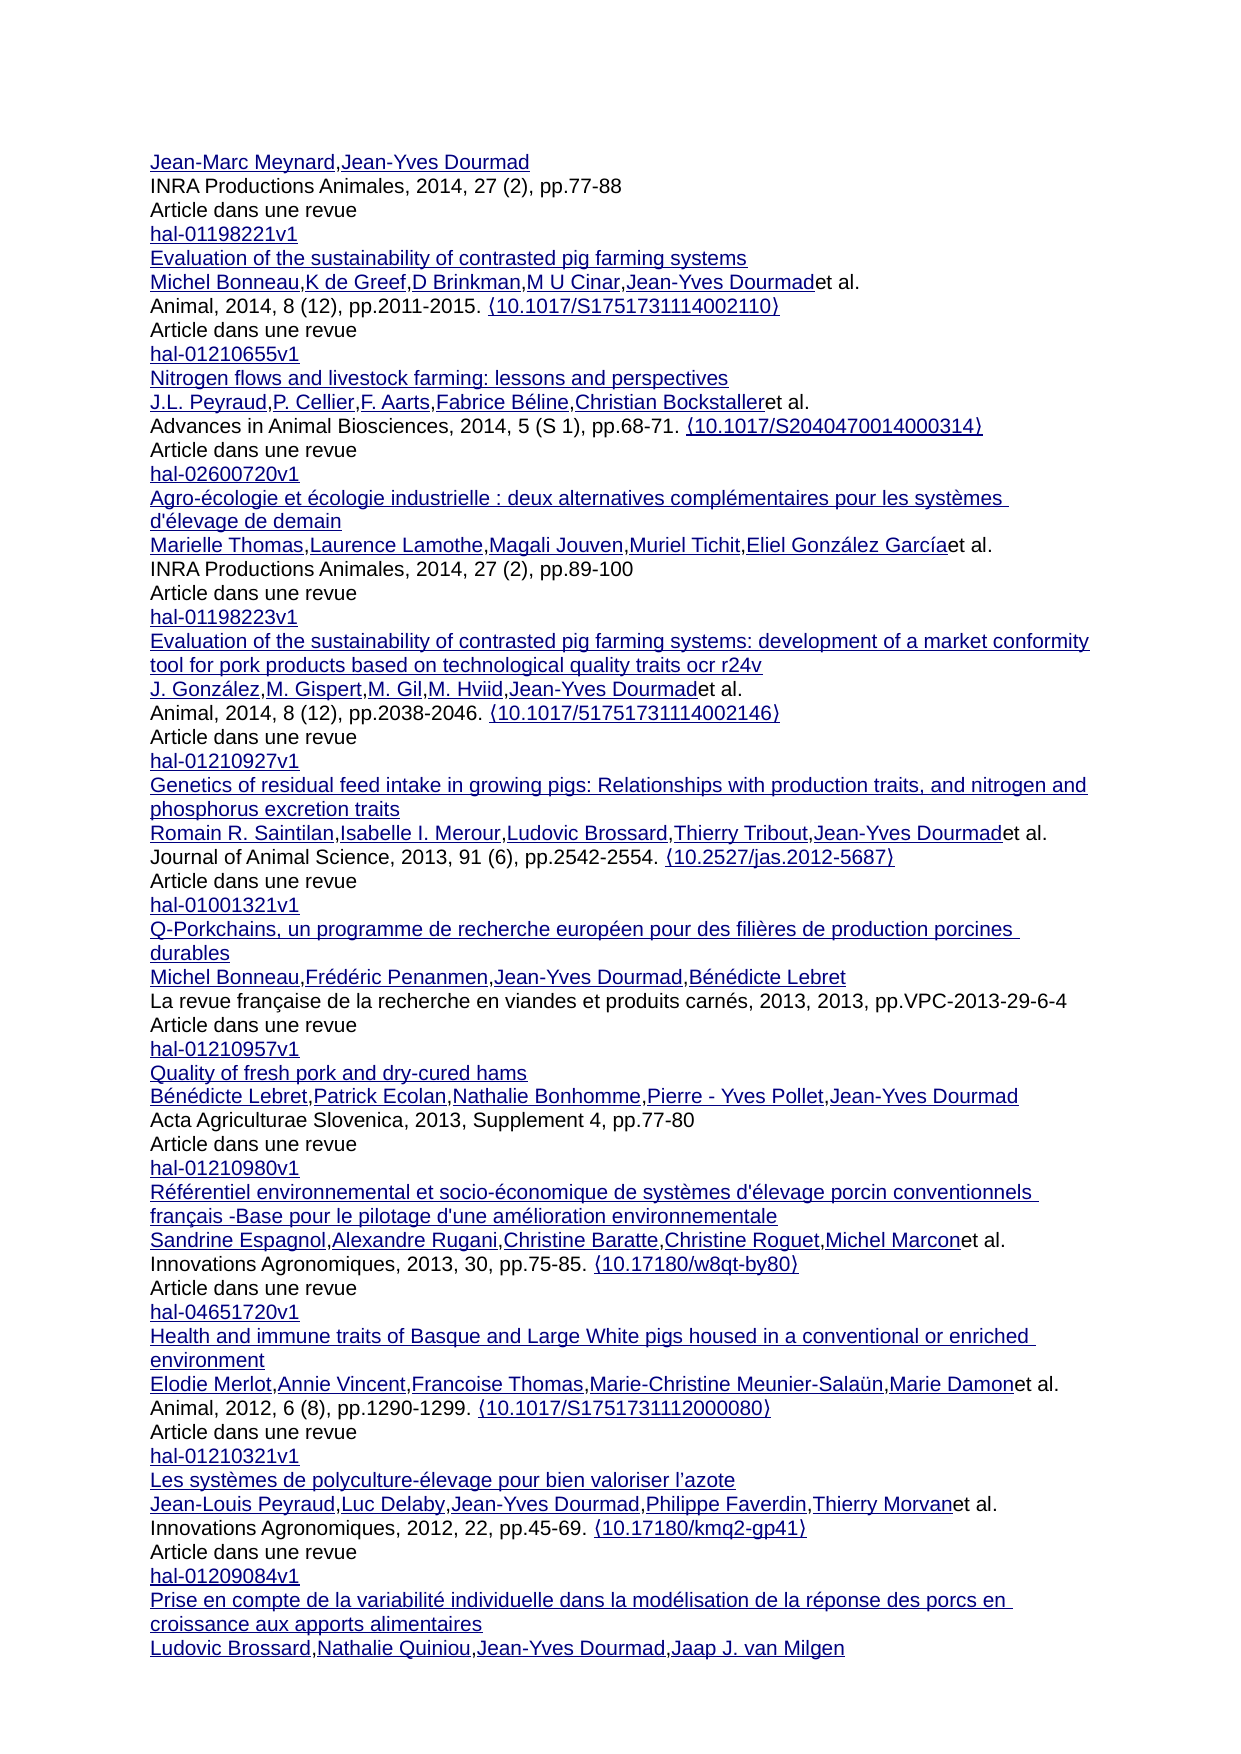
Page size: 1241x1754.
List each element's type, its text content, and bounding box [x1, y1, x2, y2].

table_cell Evaluation of the sustainability of contrasted pig farming systems Michel Bonneau,K de Greef,D Brinkman,M U Cinar,Jean-Yves Dourmadet al. Animal, 2014, 8 (12), pp.2011-2015. ⟨10.1017/S1751731114002110⟩ Article dans une revue hal-01210655v1 [150, 246, 1090, 366]
table_cell Les systèmes de polyculture-élevage pour bien valoriser l’azote Jean-Louis Peyraud,Luc Delaby,Jean-Yves Dourmad,Philippe Faverdin,Thierry Morvanet al. Innovations Agronomiques, 2012, 22, pp.45-69. ⟨10.17180/kmq2-gp41⟩ Article dans une revue hal-01209084v1 [150, 1468, 1090, 1587]
table_cell Jean-Marc Meynard,Jean-Yves Dourmad INRA Productions Animales, 2014, 27 (2), pp.77-88 Article dans une revue hal-01198221v1 [150, 150, 1090, 246]
table_cell Health and immune traits of Basque and Large White pigs housed in a conventional or enriched environment Elodie Merlot,Annie Vincent,Francoise Thomas,Marie-Christine Meunier-Salaün,Marie Damonet al. Animal, 2012, 6 (8), pp.1290-1299. ⟨10.1017/S1751731112000080⟩ Article dans une revue hal-01210321v1 [150, 1324, 1090, 1468]
table_cell Nitrogen flows and livestock farming: lessons and perspectives J.L. Peyraud,P. Cellier,F. Aarts,Fabrice Béline,Christian Bockstalleret al. Advances in Animal Biosciences, 2014, 5 (S 1), pp.68-71. ⟨10.1017/S2040470014000314⟩ Article dans une revue hal-02600720v1 [150, 366, 1090, 485]
table_cell Quality of fresh pork and dry-cured hams Bénédicte Lebret,Patrick Ecolan,Nathalie Bonhomme,Pierre - Yves Pollet,Jean-Yves Dourmad Acta Agriculturae Slovenica, 2013, Supplement 4, pp.77-80 Article dans une revue hal-01210980v1 [150, 1060, 1090, 1180]
table_cell Prise en compte de la variabilité individuelle dans la modélisation de la réponse des porcs en croissance aux apports alimentaires Ludovic Brossard,Nathalie Quiniou,Jean-Yves Dourmad,Jaap J. van Milgen [150, 1588, 1090, 1659]
table_cell Agro-écologie et écologie industrielle : deux alternatives complémentaires pour les systèmes d'élevage de demain Marielle Thomas,Laurence Lamothe,Magali Jouven,Muriel Tichit,Eliel González Garcíaet al. INRA Productions Animales, 2014, 27 (2), pp.89-100 Article dans une revue hal-01198223v1 [150, 485, 1090, 629]
table_cell Q-Porkchains, un programme de recherche européen pour des filières de production porcines durables Michel Bonneau,Frédéric Penanmen,Jean-Yves Dourmad,Bénédicte Lebret La revue française de la recherche en viandes et produits carnés, 2013, 2013, pp.VPC‐2013‐29‐6‐4 Article dans une revue hal-01210957v1 [150, 917, 1090, 1060]
table_cell tool for pork products based on technological quality traits ocr r24v J. González,M. Gispert,M. Gil,M. Hviid,Jean-Yves Dourmadet al. Animal, 2014, 8 (12), pp.2038-2046. ⟨10.1017/51751731114002146⟩ Article dans une revue hal-01210927v1 [150, 651, 1090, 773]
table_cell Référentiel environnemental et socio-économique de systèmes d'élevage porcin conventionnels français -Base pour le pilotage d'une amélioration environnementale Sandrine Espagnol,Alexandre Rugani,Christine Baratte,Christine Roguet,Michel Marconet al. Innovations Agronomiques, 2013, 30, pp.75-85. ⟨10.17180/w8qt-by80⟩ Article dans une revue hal-04651720v1 [150, 1180, 1090, 1324]
table_cell Genetics of residual feed intake in growing pigs: Relationships with production traits, and nitrogen and phosphorus excretion traits Romain R. Saintilan,Isabelle I. Merour,Ludovic Brossard,Thierry Tribout,Jean-Yves Dourmadet al. Journal of Animal Science, 2013, 91 (6), pp.2542-2554. ⟨10.2527/jas.2012-5687⟩ Article dans une revue hal-01001321v1 [150, 773, 1090, 917]
table_cell Evaluation of the sustainability of contrasted pig farming systems: development of a market conformity [150, 629, 1090, 650]
